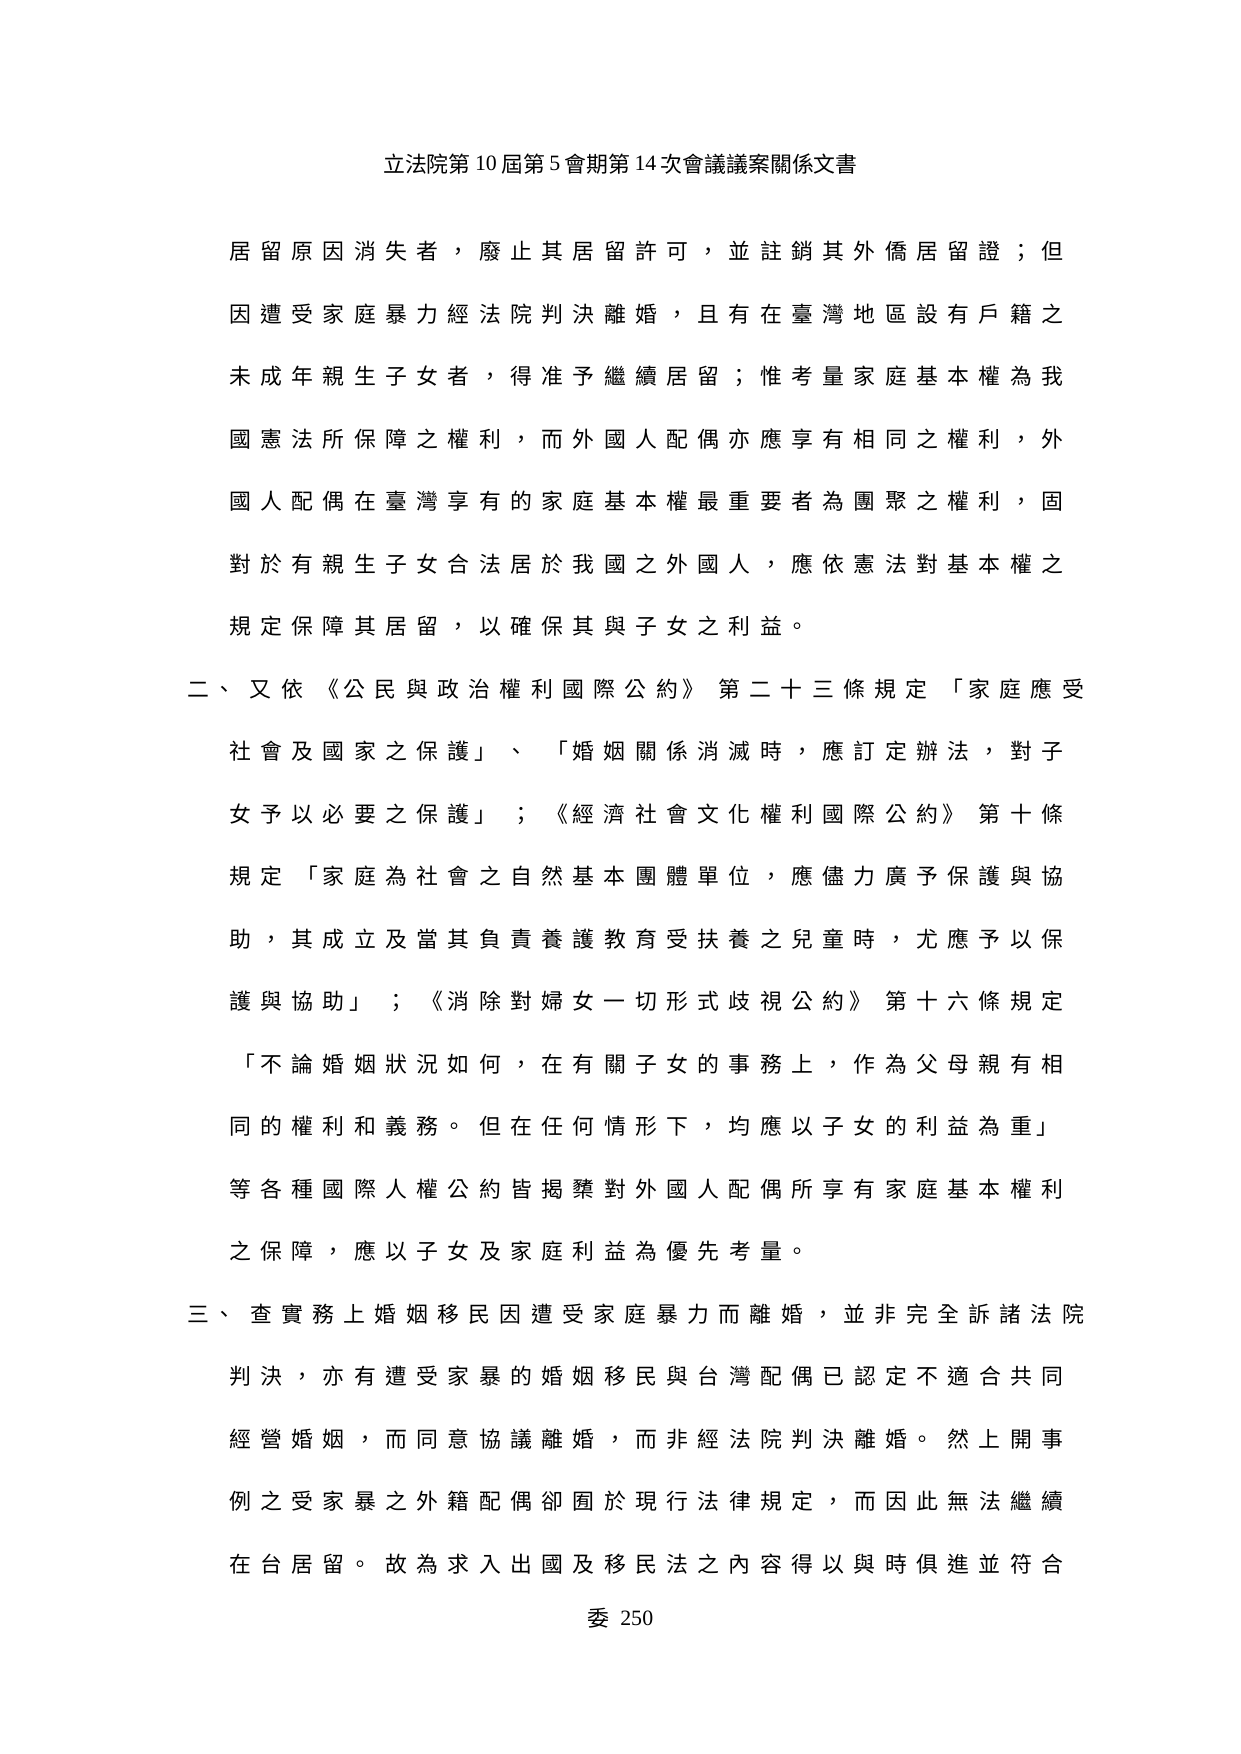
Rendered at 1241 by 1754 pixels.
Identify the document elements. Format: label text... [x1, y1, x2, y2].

text 二、又依《公民與政治權利國際公約》第二十三條規定「家庭應受社會及國家之保護」、「婚姻關係消滅時，應訂定辦法，對子女予以必要之保護」；《經濟社會文化權利國際公約》第十條規定「家庭為社會之自然基本團體單位，應儘力廣予保護與協助，其成立及當其負責養護教育受扶養之兒童時，尤應予以保護與協助」；《消除對婦女一切形式歧視公約》第十六條規定「不論婚姻狀況如何，在有關子女的事務上，作為父母親有相同的權利和義務。但在任何情形下，均應以子女的利益為重」等各種國際人權公約皆揭櫫對外國人配偶所享有家庭基本權利之保障，應以子女及家庭利益為優先考量。 [173, 656, 1089, 1281]
text 三、查實務上婚姻移民因遭受家庭暴力而離婚，並非完全訴諸法院判決，亦有遭受家暴的婚姻移民與台灣配偶已認定不適合共同經營婚姻，而同意協議離婚，而非經法院判決離婚。然上開事例之受家暴之外籍配偶卻囿於現行法律規定，而因此無法繼續在台居留。故為求入出國及移民法之內容得以與時俱進並符合 [173, 1281, 1089, 1594]
text 居留原因消失者，廢止其居留許可，並註銷其外僑居留證；但因遭受家庭暴力經法院判決離婚，且有在臺灣地區設有戶籍之未成年親生子女者，得准予繼續居留；惟考量家庭基本權為我國憲法所保障之權利，而外國人配偶亦應享有相同之權利，外國人配偶在臺灣享有的家庭基本權最重要者為團聚之權利，固對於有親生子女合法居於我國之外國人，應依憲法對基本權之規定保障其居留，以確保其與子女之利益。 [173, 219, 1089, 656]
